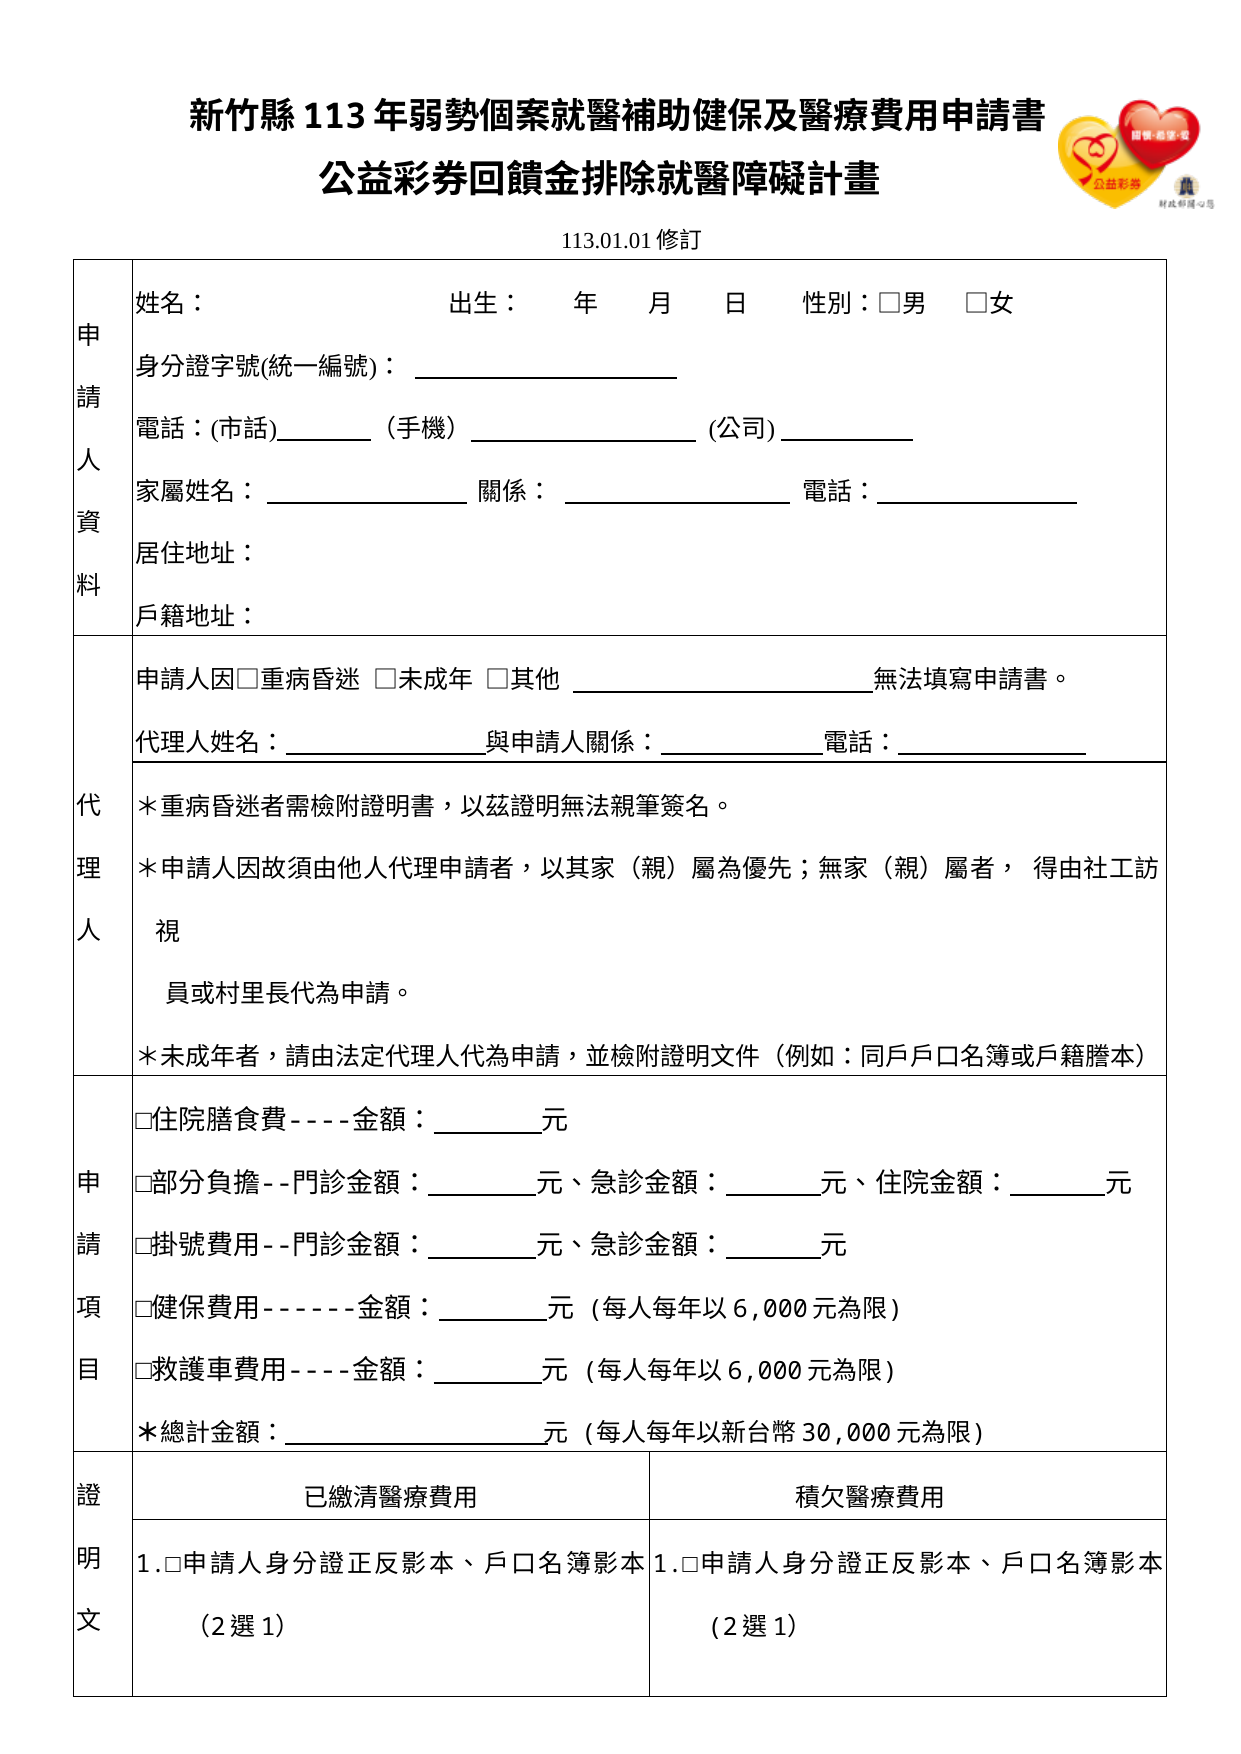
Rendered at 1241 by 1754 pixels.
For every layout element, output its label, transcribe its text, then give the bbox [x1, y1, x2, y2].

table_cell 1.□申請人身分證正反影本、戶口名簿影本 (2選1） [650, 1520, 1166, 1696]
table_cell 1.□申請人身分證正反影本、戶口名簿影本 （2選1） [133, 1520, 649, 1696]
text [1138, 134, 1240, 197]
text 公益彩券回饋金排除就醫障礙計畫 [103, 134, 1090, 197]
table_cell 積欠醫療費用 [650, 1452, 1166, 1519]
table_cell ＊重病昏迷者需檢附證明書，以茲證明無法親筆簽名。 ＊申請人因故須由他人代理申請者，以其家（親）屬為優先；無家（親）屬者， 得由社工訪視 員或村里長代為申請。 ＊未成年者，請由法定代理人代為申請，並檢附證明文件（例如：同戶戶口名簿或戶籍謄本） [133, 763, 1166, 1075]
text 113.01.01修訂 [103, 197, 1240, 259]
table_cell 申請人因□重病昏迷 □未成年 □其他 無法填寫申請書。 代理人姓名： 與申請人關係： 電話： [133, 636, 1166, 761]
table_cell 代理人 [74, 636, 132, 1075]
table_cell 證明 文 [74, 1452, 132, 1696]
table_cell □住院膳食費----金額： 元 □部分負擔--門診金額： 元、急診金額： 元、住院金額： 元 □掛號費用--門診金額： 元、急診金額： 元 □健保費用------金額： 元 (每人每年以6,000元為限) □救護車費用----金額： 元 (每人每年以6,000元為限) ＊總計金額： 元 (每人每年以新台幣30,000元為限) [133, 1076, 1166, 1451]
table_cell 已繳清醫療費用 [133, 1452, 649, 1519]
table_cell 申請項目 [74, 1076, 132, 1451]
text 新竹縣113年弱勢個案就醫補助健保及醫療費用申請書 [103, 72, 1137, 134]
table_header 申請人 資料 [74, 260, 132, 635]
table_header 姓名： 出生： 年 月 日 性別：□男 □女 身分證字號(統一編號)： 電話：(市話) （手機） (公司) 家屬姓名： 關係： 電話： 居住地址： 戶籍地址： [133, 260, 1166, 635]
